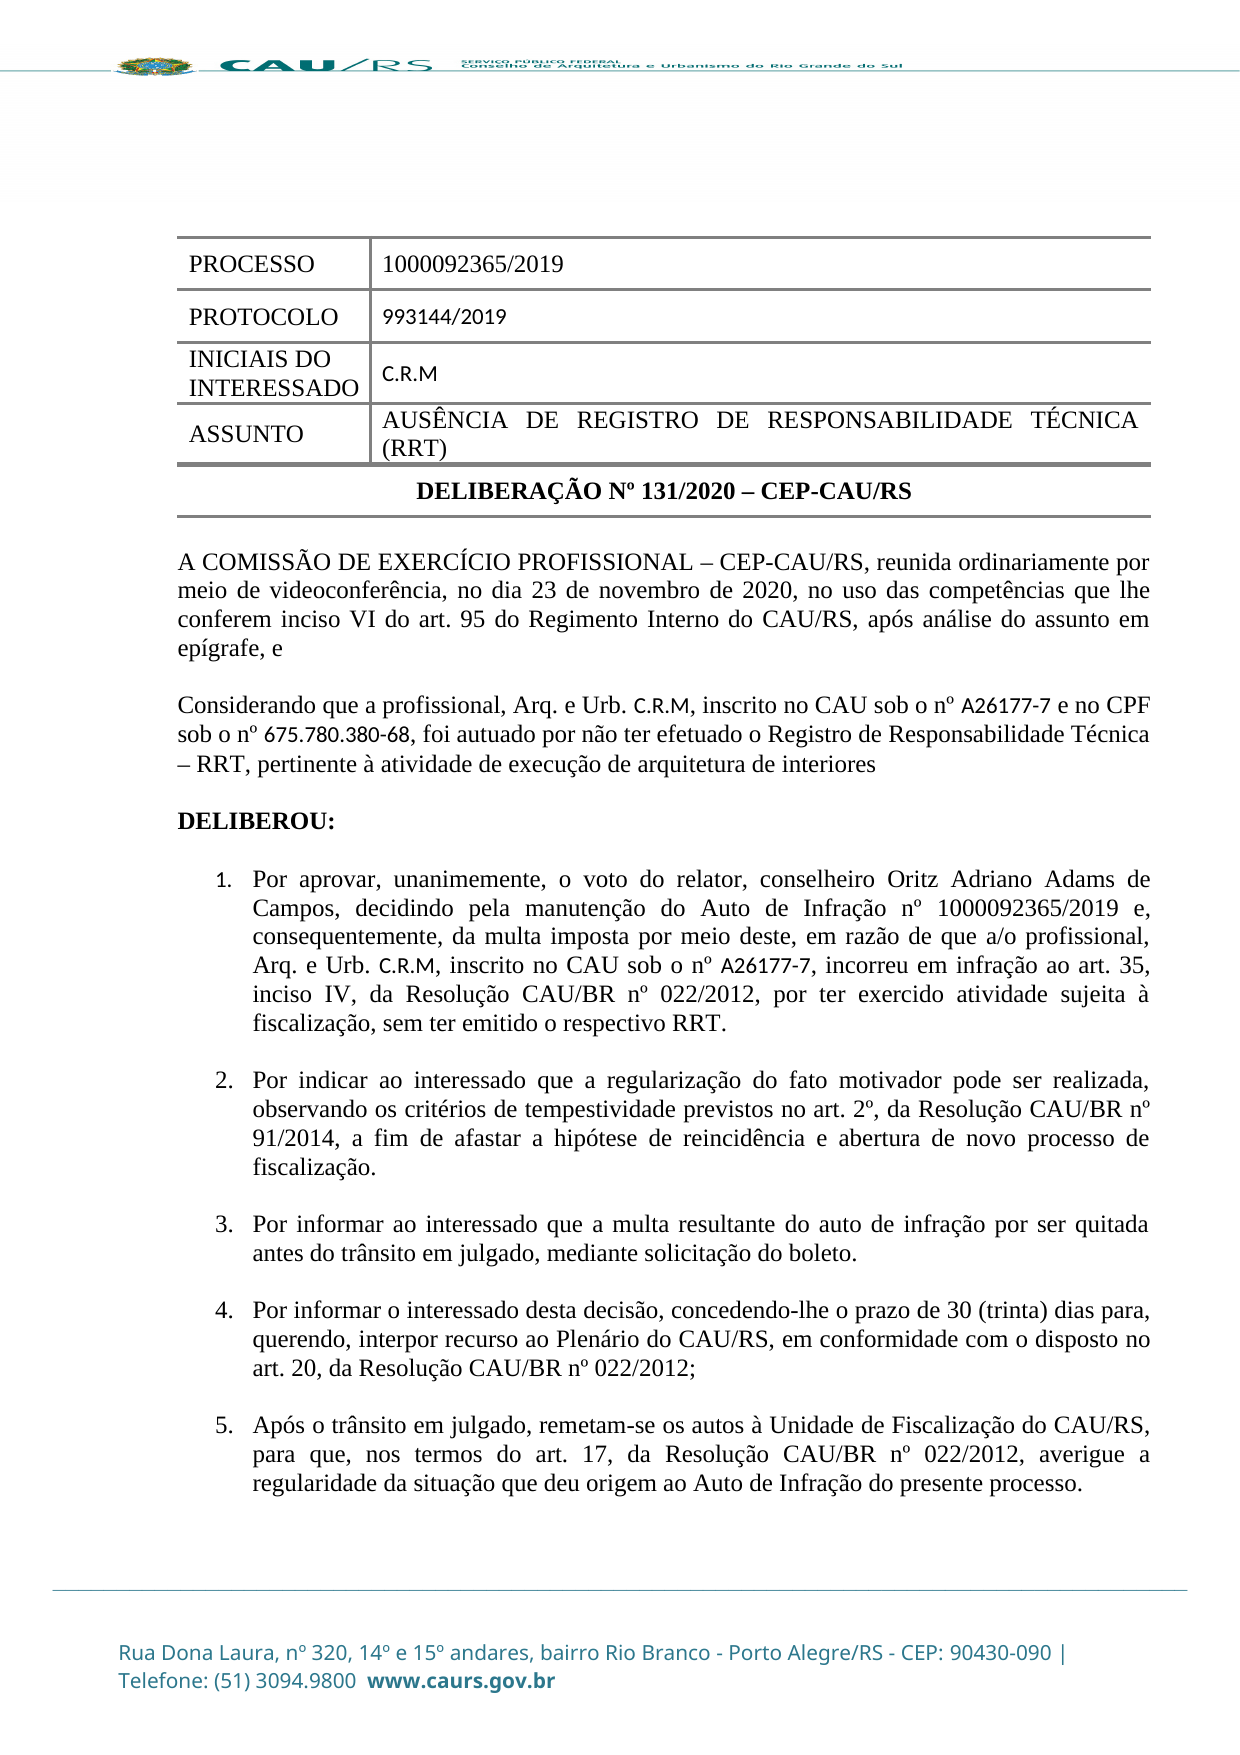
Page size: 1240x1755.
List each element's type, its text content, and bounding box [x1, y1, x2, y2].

table_cell INICIAIS DO INTERESSADO [177, 344, 369, 402]
list Por informar ao interessado que a multa resultante do auto de infração por ser quitada antes do trânsito em julgado, mediante solicitação do boleto. [215, 1209, 1151, 1267]
table_cell DELIBERAÇÃO Nº 131/2020 – CEP-CAU/RS [177, 467, 1151, 515]
text A COMISSÃO DE EXERCÍCIO PROFISSIONAL – CEP-CAU/RS, reunida ordinariamente por meio de videoconferência, no dia 23 de novembro de 2020, no uso das competências que lhe conferem inciso VI do art. 95 do Regimento Interno do CAU/RS, após análise do assunto em epígrafe, e [177, 547, 1151, 662]
table_header 1000092365/2019 [372, 239, 1151, 288]
table_cell ASSUNTO [177, 405, 369, 462]
list Por aprovar, unanimemente, o voto do relator, conselheiro Oritz Adriano Adams de Campos, decidindo pela manutenção do Auto de Infração nº 1000092365/2019 e, consequentemente, da multa imposta por meio deste, em razão de que a/o profissional, Arq. e Urb. C.R.M, inscrito no CAU sob o nº A26177-7, incorreu em infração ao art. 35, inciso IV, da Resolução CAU/BR nº 022/2012, por ter exercido atividade sujeita à fiscalização, sem ter emitido o respectivo RRT. [215, 864, 1151, 1037]
text Considerando que a profissional, Arq. e Urb. C.R.M, inscrito no CAU sob o nº A26177-7 e no CPF sob o nº 675.780.380-68, foi autuado por não ter efetuado o Registro de Responsabilidade Técnica – RRT, pertinente à atividade de execução de arquitetura de interiores [177, 691, 1151, 777]
table_cell PROTOCOLO [177, 291, 369, 341]
table_cell 993144/2019 [372, 291, 1151, 341]
list Após o trânsito em julgado, remetam-se os autos à Unidade de Fiscalização do CAU/RS, para que, nos termos do art. 17, da Resolução CAU/BR nº 022/2012, averigue a regularidade da situação que deu origem ao Auto de Infração do presente processo. [215, 1411, 1151, 1497]
table_cell AUSÊNCIA DE REGISTRO DE RESPONSABILIDADE TÉCNICA (RRT) [372, 405, 1151, 462]
text DELIBEROU: [177, 806, 1151, 835]
list Por indicar ao interessado que a regularização do fato motivador pode ser realizada, observando os critérios de tempestividade previstos no art. 2º, da Resolução CAU/BR nº 91/2014, a fim de afastar a hipótese de reincidência e abertura de novo processo de fiscalização. [215, 1066, 1151, 1181]
table_header PROCESSO [177, 239, 369, 288]
table_cell C.R.M [372, 344, 1151, 402]
list Por informar o interessado desta decisão, concedendo-lhe o prazo de 30 (trinta) dias para, querendo, interpor recurso ao Plenário do CAU/RS, em conformidade com o disposto no art. 20, da Resolução CAU/BR nº 022/2012; [215, 1296, 1151, 1382]
